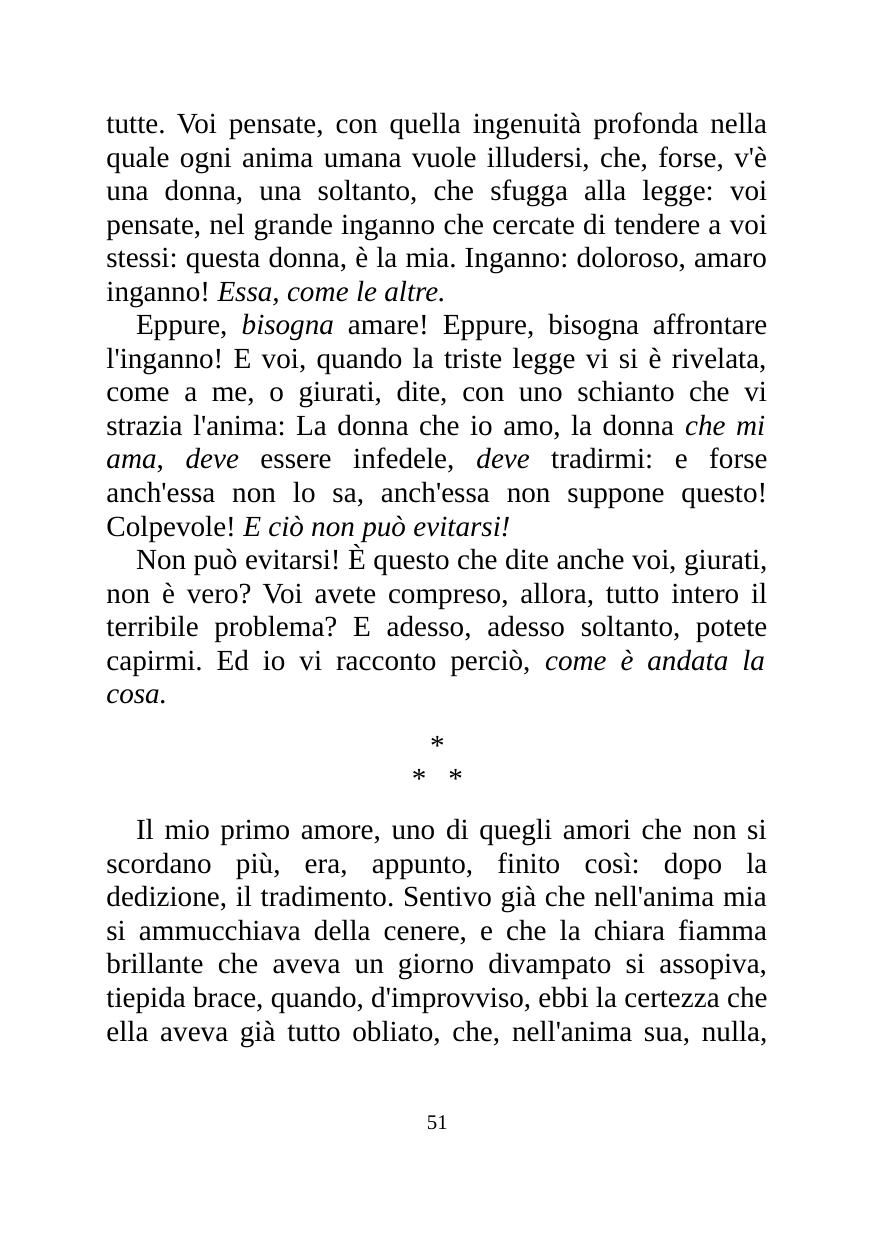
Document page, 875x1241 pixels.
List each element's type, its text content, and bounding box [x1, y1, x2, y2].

text tutte. Voi pensate, con quella ingenuità profonda nella quale ogni anima umana vuole illudersi, che, forse, v'è una donna, una soltanto, che sfugga alla legge: voi pensate, nel grande inganno che cercate di tendere a voi stessi: questa donna, è la mia. Inganno: doloroso, amaro inganno! Essa, come le altre. [106, 106, 768, 307]
text Non può evitarsi! È questo che dite anche voi, giurati, non è vero? Voi avete compreso, allora, tutto intero il terribile problema? E adesso, adesso soltanto, potete capirmi. Ed io vi racconto perciò, come è andata la cosa. [106, 542, 768, 710]
text Eppure, bisogna amare! Eppure, bisogna affrontare l'inganno! E voi, quando la triste legge vi si è rivelata, come a me, o giurati, dite, con uno schianto che vi strazia l'anima: La donna che io amo, la donna che mi ama, deve essere infedele, deve tradirmi: e forse anch'essa non lo sa, anch'essa non suppone questo! Colpevole! E ciò non può evitarsi! [106, 307, 768, 542]
text * * * [106, 728, 768, 795]
text Il mio primo amore, uno di quegli amori che non si scordano più, era, appunto, finito così: dopo la dedizione, il tradimento. Sentivo già che nell'anima mia si ammucchiava della cenere, e che la chiara fiamma brillante che aveva un giorno divampato si assopiva, tiepida brace, quando, d'improvviso, ebbi la certezza che ella aveva già tutto obliato, che, nell'anima sua, nulla, [106, 812, 768, 1047]
